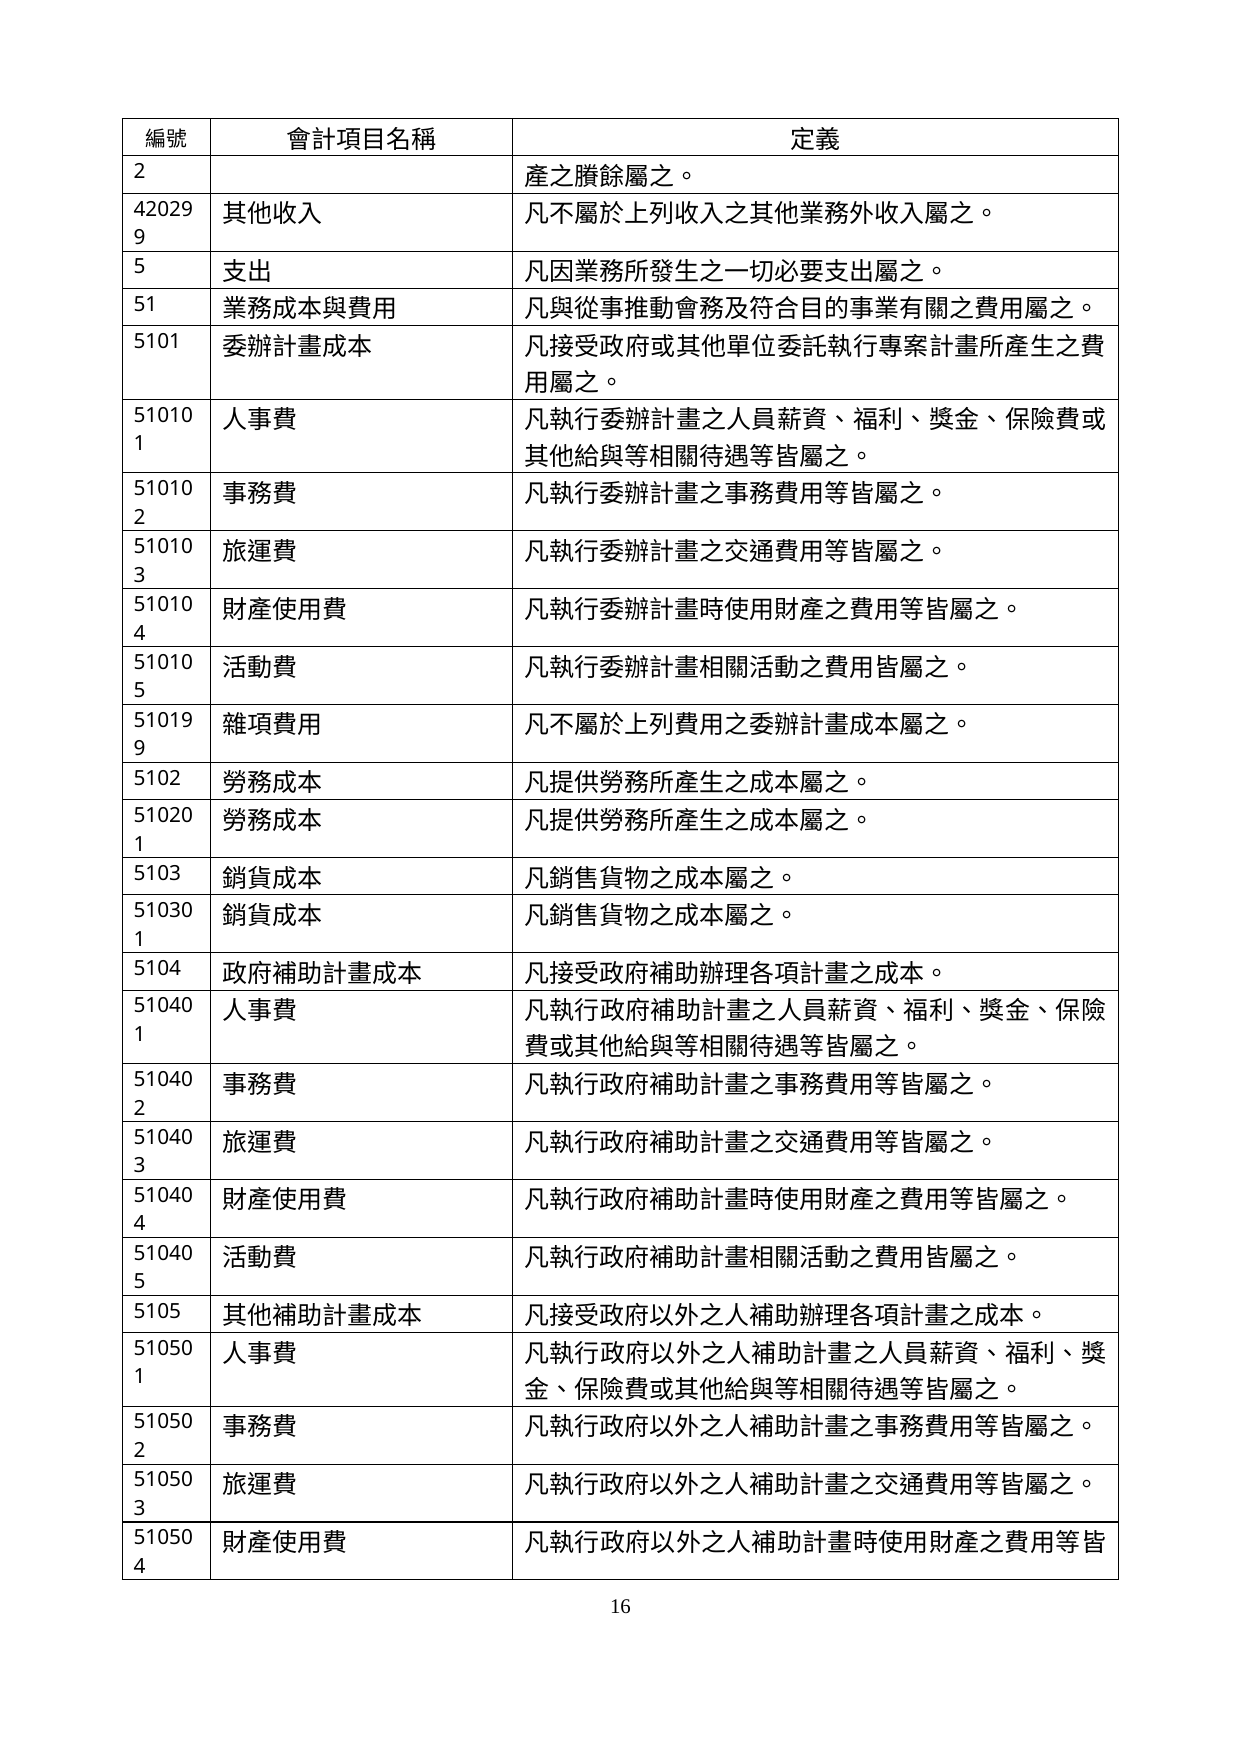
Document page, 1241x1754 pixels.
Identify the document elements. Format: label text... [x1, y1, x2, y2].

table_cell 其他收入 [211, 194, 512, 251]
table_cell 財產使用費 [211, 1180, 512, 1237]
table_cell 活動費 [211, 1238, 512, 1295]
table_cell 凡執行政府補助計畫時使用財產之費用等皆屬之。 [513, 1180, 1118, 1237]
table_cell 凡執行政府以外之人補助計畫之事務費用等皆屬之。 [513, 1407, 1118, 1463]
table_cell 財產使用費 [211, 589, 512, 646]
table_cell 凡執行政府以外之人補助計畫之人員薪資、福利、獎金、保險費或其他給與等相關待遇等皆屬之。 [513, 1333, 1118, 1406]
table_cell 凡接受政府或其他單位委託執行專案計畫所產生之費用屬之。 [513, 326, 1118, 399]
table_cell 銷貨成本 [211, 858, 512, 894]
table_cell 銷貨成本 [211, 895, 512, 952]
table_cell 510504 [123, 1523, 210, 1579]
table_cell 510105 [123, 647, 210, 704]
table_cell 510103 [123, 531, 210, 588]
table_cell [211, 156, 512, 193]
table_cell 政府補助計畫成本 [211, 953, 512, 989]
table_cell 510102 [123, 473, 210, 530]
table_cell 420299 [123, 194, 210, 251]
table_cell 事務費 [211, 473, 512, 530]
table_cell 510404 [123, 1180, 210, 1237]
table_cell 雜項費用 [211, 705, 512, 762]
table_cell 凡執行委辦計畫時使用財產之費用等皆屬之。 [513, 589, 1118, 646]
table_cell 5 [123, 252, 210, 288]
table_cell 旅運費 [211, 1122, 512, 1179]
table_cell 委辦計畫成本 [211, 326, 512, 399]
table_cell 2 [123, 156, 210, 193]
table_cell 凡提供勞務所產生之成本屬之。 [513, 763, 1118, 799]
table_cell 凡執行政府補助計畫之事務費用等皆屬之。 [513, 1064, 1118, 1121]
table_cell 事務費 [211, 1407, 512, 1463]
table_cell 凡執行政府以外之人補助計畫之交通費用等皆屬之。 [513, 1465, 1118, 1521]
table_cell 凡執行政府以外之人補助計畫時使用財產之費用等皆 [513, 1523, 1118, 1579]
table_cell 510502 [123, 1407, 210, 1463]
table_cell 510503 [123, 1465, 210, 1521]
table_cell 51 [123, 289, 210, 325]
table_cell 人事費 [211, 400, 512, 472]
table_cell 510101 [123, 400, 210, 472]
table_cell 510104 [123, 589, 210, 646]
table_cell 業務成本與費用 [211, 289, 512, 325]
table_cell 支出 [211, 252, 512, 288]
table_cell 旅運費 [211, 531, 512, 588]
table_cell 凡接受政府補助辦理各項計畫之成本。 [513, 953, 1118, 989]
table_cell 活動費 [211, 647, 512, 704]
table_cell 510405 [123, 1238, 210, 1295]
table_cell 凡執行委辦計畫之事務費用等皆屬之。 [513, 473, 1118, 530]
table_cell 財產使用費 [211, 1523, 512, 1579]
table_cell 凡與從事推動會務及符合目的事業有關之費用屬之。 [513, 289, 1118, 325]
table_cell 510301 [123, 895, 210, 952]
table_cell 凡執行委辦計畫之交通費用等皆屬之。 [513, 531, 1118, 588]
table_cell 凡提供勞務所產生之成本屬之。 [513, 800, 1118, 857]
table_cell 凡不屬於上列費用之委辦計畫成本屬之。 [513, 705, 1118, 762]
table_cell 凡接受政府以外之人補助辦理各項計畫之成本。 [513, 1296, 1118, 1332]
table_cell 5104 [123, 953, 210, 989]
table_cell 凡執行委辦計畫相關活動之費用皆屬之。 [513, 647, 1118, 704]
table_cell 510199 [123, 705, 210, 762]
table_cell 5103 [123, 858, 210, 894]
table_cell 5101 [123, 326, 210, 399]
table_cell 凡不屬於上列收入之其他業務外收入屬之。 [513, 194, 1118, 251]
table_cell 510401 [123, 991, 210, 1063]
table_cell 510501 [123, 1333, 210, 1406]
table_cell 5102 [123, 763, 210, 799]
table_cell 勞務成本 [211, 800, 512, 857]
table_cell 凡銷售貨物之成本屬之。 [513, 895, 1118, 952]
table_cell 凡執行委辦計畫之人員薪資、福利、獎金、保險費或其他給與等相關待遇等皆屬之。 [513, 400, 1118, 472]
table_cell 人事費 [211, 991, 512, 1063]
table_cell 其他補助計畫成本 [211, 1296, 512, 1332]
table_header 會計項目名稱 [211, 119, 512, 155]
table_cell 510201 [123, 800, 210, 857]
table_cell 5105 [123, 1296, 210, 1332]
table_header 定義 [513, 119, 1118, 155]
table_cell 凡銷售貨物之成本屬之。 [513, 858, 1118, 894]
table_cell 510402 [123, 1064, 210, 1121]
table_cell 人事費 [211, 1333, 512, 1406]
table_header 編號 [123, 119, 210, 155]
table_cell 凡執行政府補助計畫之人員薪資、福利、獎金、保險費或其他給與等相關待遇等皆屬之。 [513, 991, 1118, 1063]
table_cell 旅運費 [211, 1465, 512, 1521]
table_cell 事務費 [211, 1064, 512, 1121]
table_cell 勞務成本 [211, 763, 512, 799]
table_cell 凡因業務所發生之一切必要支出屬之。 [513, 252, 1118, 288]
table_cell 產之賸餘屬之。 [513, 156, 1118, 193]
table_cell 510403 [123, 1122, 210, 1179]
table_cell 凡執行政府補助計畫之交通費用等皆屬之。 [513, 1122, 1118, 1179]
table_cell 凡執行政府補助計畫相關活動之費用皆屬之。 [513, 1238, 1118, 1295]
